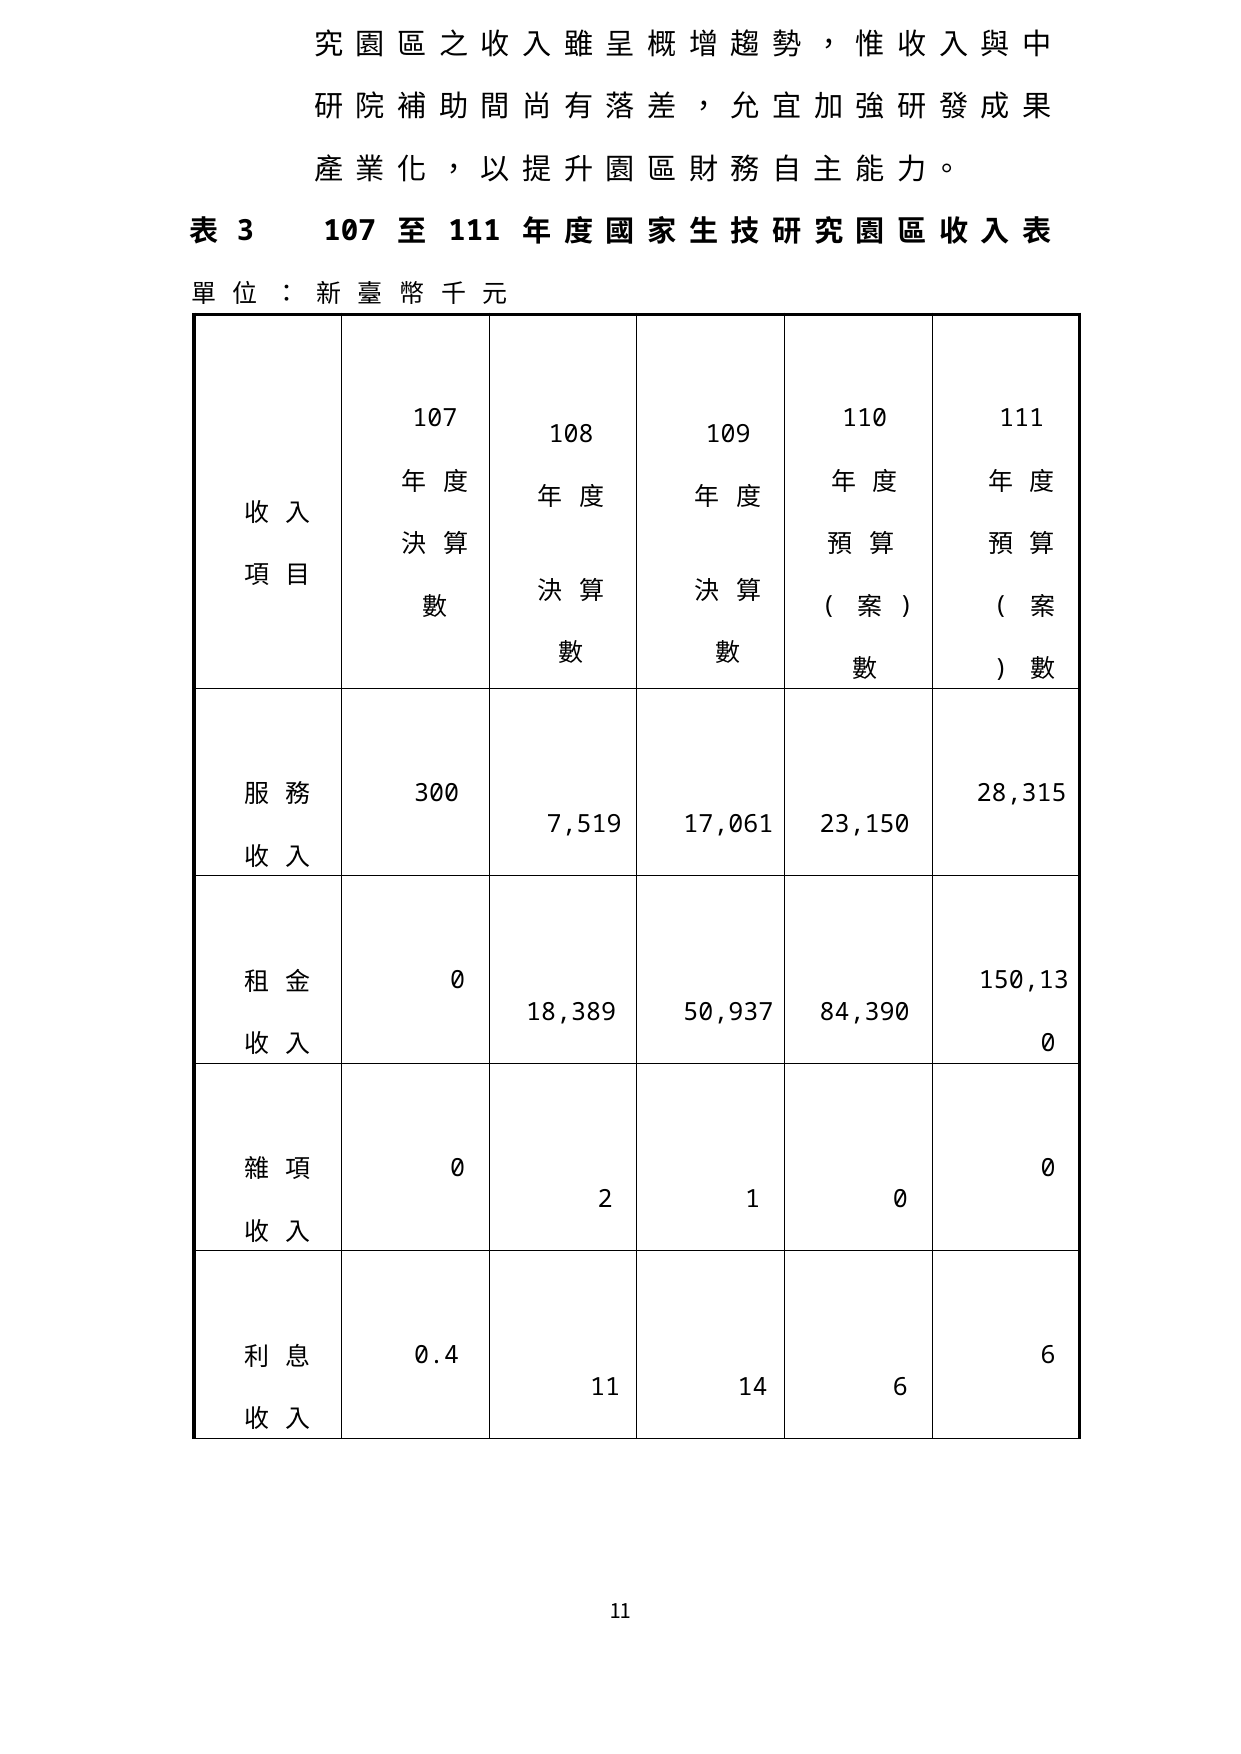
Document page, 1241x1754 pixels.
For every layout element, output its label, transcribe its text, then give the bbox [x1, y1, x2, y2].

table_cell 28,315 [933, 689, 1078, 875]
text 表3 107至111年度國家生技研究園區收入表 單位：新臺幣千元 [183, 187, 1058, 312]
table_cell 7,519 [490, 689, 636, 875]
table_cell 11 [490, 1251, 636, 1437]
table_cell 23,150 [785, 689, 932, 875]
table_header 108年度 決算數 [490, 316, 636, 687]
table_header 110年度 預算(案)數 [785, 316, 932, 687]
table_cell 150,130 [933, 876, 1078, 1062]
table_header 111年度 預算(案)數 [933, 316, 1078, 687]
table_cell 利息收入 [196, 1251, 341, 1437]
table_cell 84,390 [785, 876, 932, 1062]
table_cell 雜項收入 [196, 1064, 341, 1250]
table_cell 6 [785, 1251, 932, 1437]
table_cell 租金收入 [196, 876, 341, 1062]
table_cell 50,937 [637, 876, 784, 1062]
table_cell 18,389 [490, 876, 636, 1062]
table_header 107年度 決算數 [342, 316, 489, 687]
table_cell 0 [342, 1064, 489, 1250]
table_cell 17,061 [637, 689, 784, 875]
table_cell 300 [342, 689, 489, 875]
table_cell 0 [342, 876, 489, 1062]
table_cell 2 [490, 1064, 636, 1250]
table_header 109年度 決算數 [637, 316, 784, 687]
table_cell 14 [637, 1251, 784, 1437]
text 中研院公務預算自107年度起補助國家生技研究園區營運及研發經費，107至109年度之決算數分別為2億4,000萬元、2億3,834萬9千元及2億5,100萬元。惟查107至109年度國家生技研究園區收入決算數分別為30萬元、2,592萬1千元及6,801萬3千元，110及111年度預算(案)數分別為1億754萬6千元及1億7,845萬1千元(詳表3)。國家生技研究園區之收入雖呈概增趨勢，惟收入與中研院補助間尚有落差，允宜加強研發成果產業化，以提升園區財務自主能力。 [271, 0, 1058, 187]
table_cell 1 [637, 1064, 784, 1250]
table_cell 0 [933, 1064, 1078, 1250]
table_header 收入項目 [196, 316, 341, 687]
table_cell 0.4 [342, 1251, 489, 1437]
table_cell 服務收入 [196, 689, 341, 875]
table_cell 6 [933, 1251, 1078, 1437]
table_cell 0 [785, 1064, 932, 1250]
